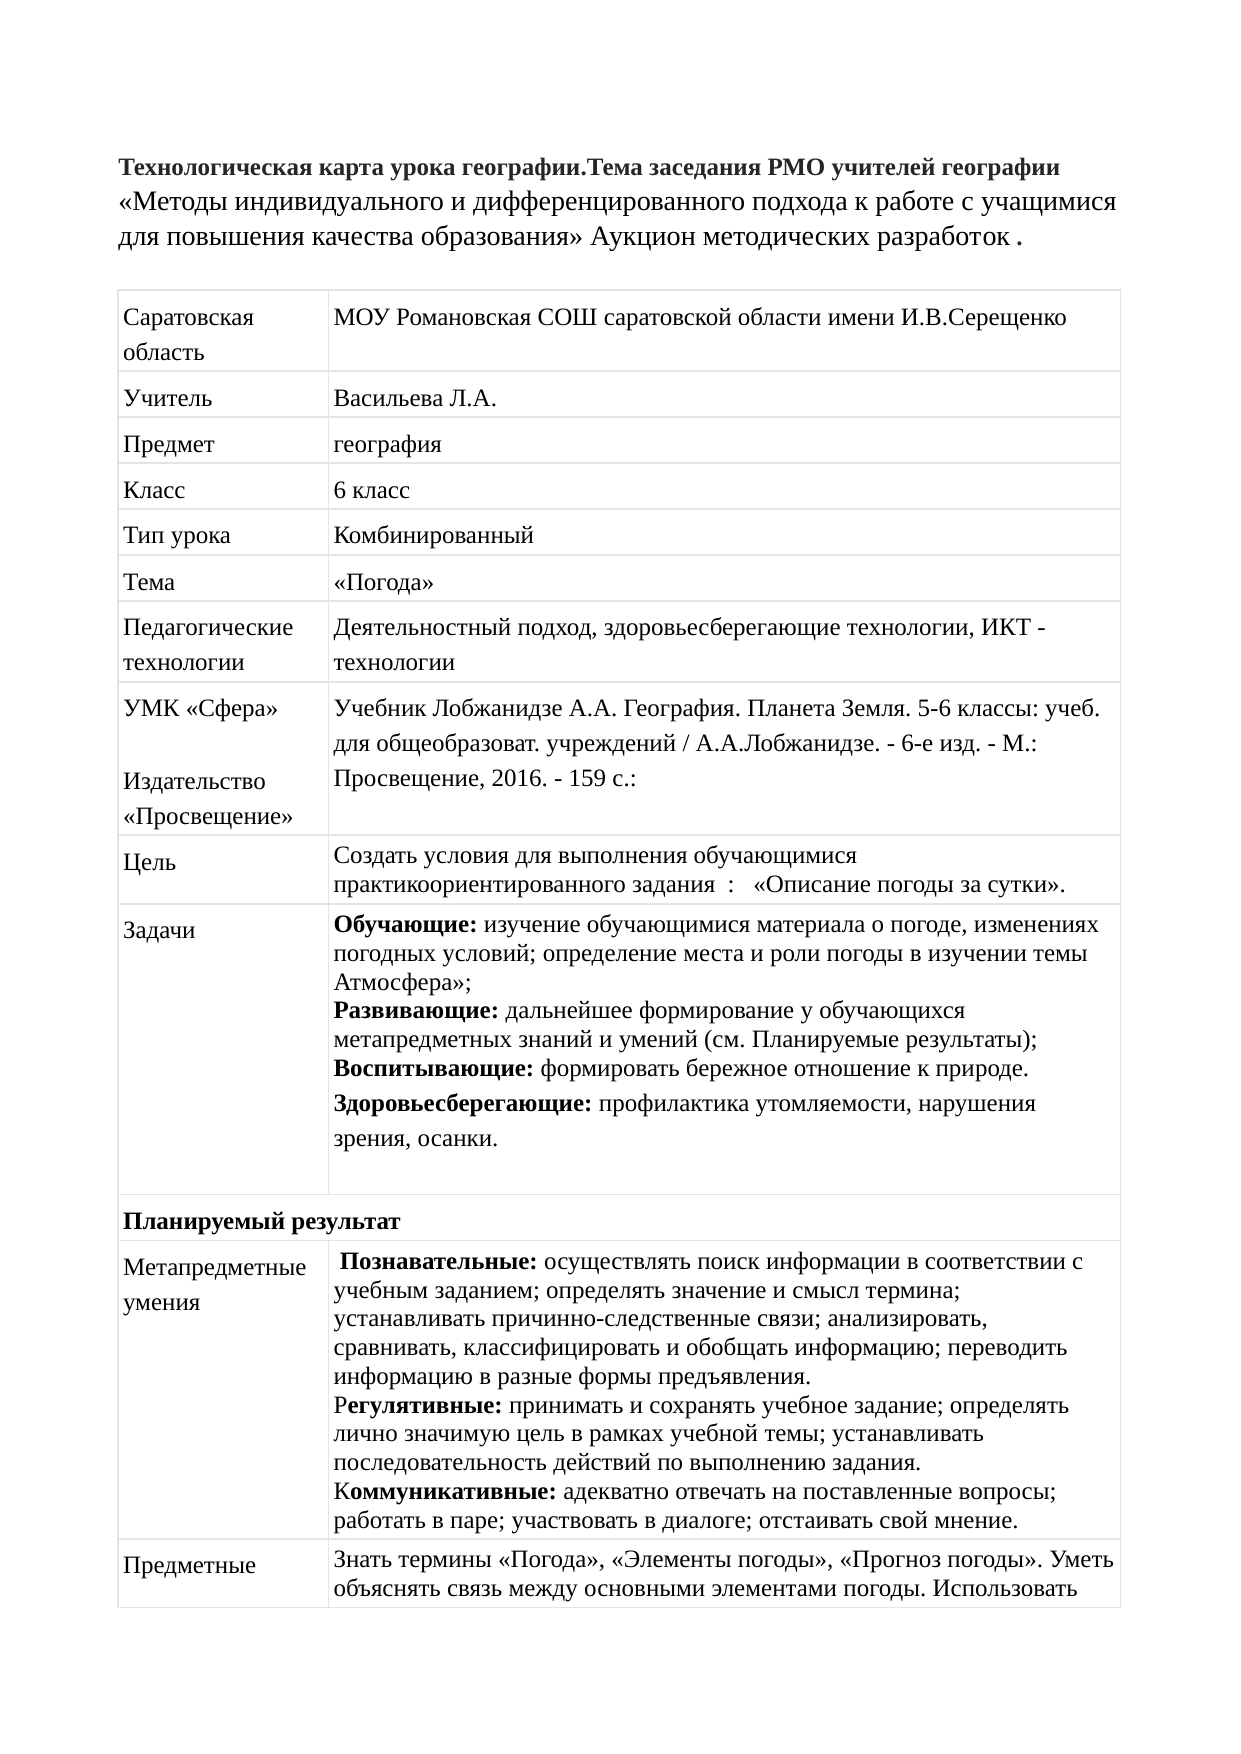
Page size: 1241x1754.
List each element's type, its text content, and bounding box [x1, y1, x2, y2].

table_cell Цель [119, 836, 328, 903]
table_cell Задачи [119, 905, 328, 1194]
table_cell Класс [119, 464, 328, 508]
table_cell 6 класс [329, 464, 1120, 508]
table_cell Тема [119, 556, 328, 600]
table_cell Деятельностный подход, здоровьесберегающие технологии, ИКТ - технологии [329, 602, 1120, 681]
table_cell Метапредметные умения [119, 1241, 328, 1538]
table_cell география [329, 418, 1120, 462]
table_cell Васильева Л.А. [329, 372, 1120, 416]
table_cell Обучающие: изучение обучающимися материала о погоде, изменениях погодных условий; определение места и роли погоды в изучении темы Атмосфера»; Развивающие: дальнейшее формирование у обучающихся метапредметных знаний и умений (см. Планируемые результаты); Воспитывающие: формировать бережное отношение к природе. Здоровьесберегающие: профилактика утомляемости, нарушения зрения, осанки. [329, 905, 1120, 1194]
table_header МОУ Романовская СОШ саратовской области имени И.В.Серещенко [329, 291, 1120, 370]
table_header Саратовская область [119, 291, 328, 370]
table_cell Знать термины «Погода», «Элементы погоды», «Прогноз погоды». Уметь объяснять связь между основными элементами погоды. Использовать [329, 1540, 1120, 1607]
table_cell Учебник Лобжанидзе А.А. География. Планета Земля. 5-6 классы: учеб. для общеобразоват. учреждений / А.А.Лобжанидзе. - 6-е изд. - М.: Просвещение, 2016. - 159 с.: [329, 683, 1120, 834]
table_cell Создать условия для выполнения обучающимися практикоориентированного задания : «Описание погоды за сутки». [329, 836, 1120, 903]
table_cell Познавательные: осуществлять поиск информации в соответствии с учебным заданием; определять значение и смысл термина; устанавливать причинно-следственные связи; анализировать, сравнивать, классифицировать и обобщать информацию; переводить информацию в разные формы предъявления. Регулятивные: принимать и сохранять учебное задание; определять лично значимую цель в рамках учебной темы; устанавливать последовательность действий по выполнению задания. Коммуникативные: адекватно отвечать на поставленные вопросы; работать в паре; участвовать в диалоге; отстаивать свой мнение. [329, 1241, 1120, 1538]
table_cell Планируемый результат [119, 1195, 1120, 1240]
table_cell Учитель [119, 372, 328, 416]
table_cell Предметные [119, 1540, 328, 1607]
text Технологическая карта урока географии.Тема заседания РМО учителей географии «Методы индивидуального и дифференцированного подхода к работе с учащимися для повышения качества образования» Аукцион методических разработок . [118, 147, 1122, 252]
table_cell Комбинированный [329, 510, 1120, 554]
table_cell УМК «Сфера» Издательство «Просвещение» [119, 683, 328, 834]
table_cell Предмет [119, 418, 328, 462]
table_cell Педагогические технологии [119, 602, 328, 681]
table_cell «Погода» [329, 556, 1120, 600]
table_cell Тип урока [119, 510, 328, 554]
